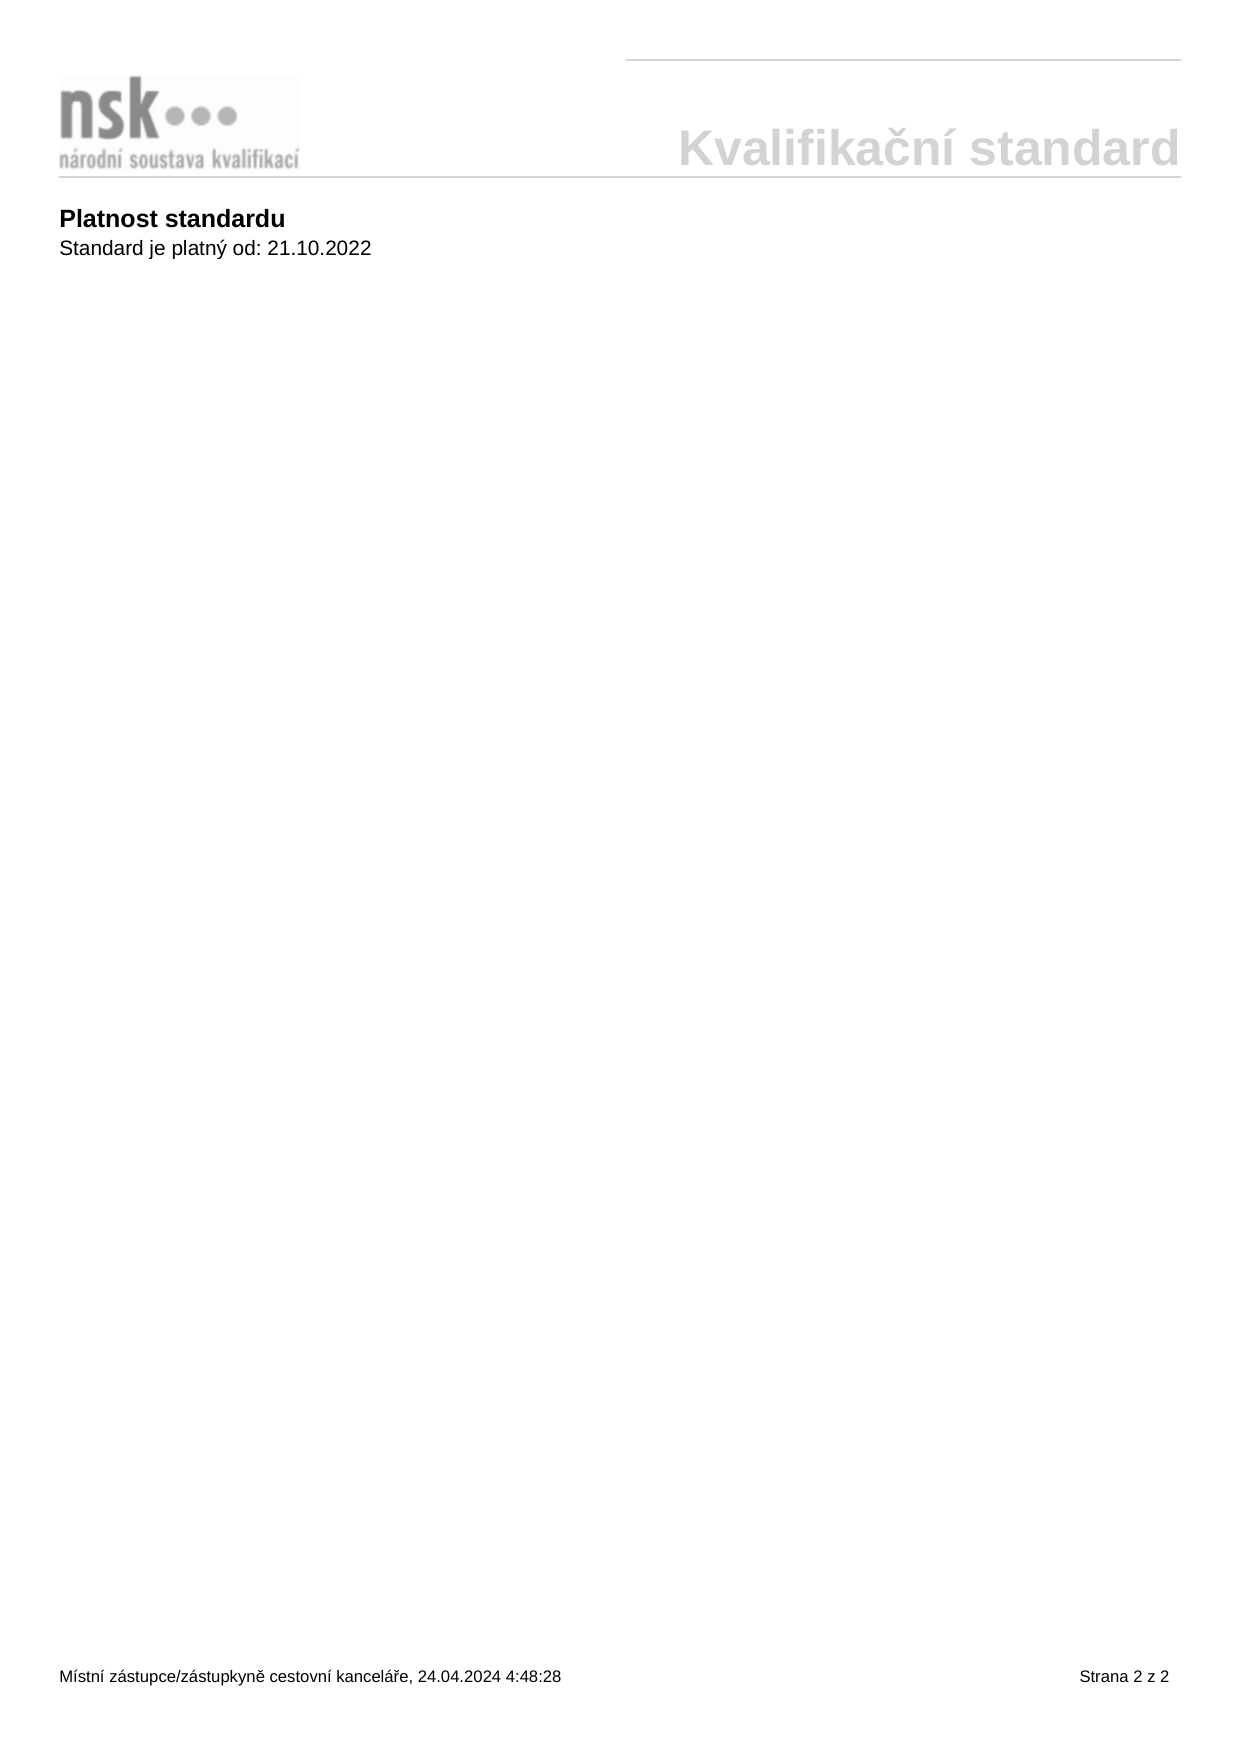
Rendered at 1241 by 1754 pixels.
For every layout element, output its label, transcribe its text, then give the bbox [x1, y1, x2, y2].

table_cell [620, 1409, 626, 1658]
table_cell [1093, 194, 1169, 200]
table_cell [484, 259, 620, 559]
table_cell [484, 194, 620, 200]
table_cell Kvalifikační standard [626, 61, 1181, 176]
table_cell [1169, 194, 1181, 200]
table_cell [484, 1159, 620, 1409]
table_cell [1169, 559, 1181, 859]
table_cell [1093, 1409, 1169, 1658]
table_cell [59, 178, 1181, 194]
table_cell [862, 1159, 1093, 1409]
table_cell [59, 1409, 483, 1658]
table_cell [626, 259, 862, 559]
table_cell [59, 194, 483, 200]
table_cell [484, 859, 620, 1159]
table_cell [626, 1409, 862, 1658]
table_cell [59, 259, 483, 559]
table_cell [862, 259, 1093, 559]
table_cell [484, 559, 620, 859]
table_cell [620, 1159, 626, 1409]
table_cell [626, 194, 862, 200]
table_cell [1169, 1409, 1181, 1658]
table_cell [620, 259, 626, 559]
table_cell [484, 1409, 620, 1658]
table_cell [1093, 1159, 1169, 1409]
table_cell [620, 559, 626, 859]
table_cell Strana 2 z 2 [862, 1658, 1169, 1694]
table_cell [484, 171, 620, 176]
table_cell [1169, 259, 1181, 559]
table_cell [1093, 259, 1169, 559]
table_cell [1093, 859, 1169, 1159]
picture [58, 59, 621, 171]
table_cell [862, 1409, 1093, 1658]
table_cell [621, 59, 626, 170]
table_cell [620, 859, 626, 1159]
table_cell Platnost standardu [59, 200, 1181, 236]
table_cell [59, 559, 483, 859]
table_cell [626, 859, 862, 1159]
table_cell [59, 859, 483, 1159]
table_cell [1169, 1658, 1181, 1694]
table_cell Místní zástupce/zástupkyně cestovní kanceláře, 24.04.2024 4:48:28 [59, 1658, 862, 1694]
table_cell [862, 559, 1093, 859]
table_cell [626, 559, 862, 859]
table_cell [862, 194, 1093, 200]
table_cell [626, 1159, 862, 1409]
table_cell [59, 171, 483, 176]
table_cell [862, 859, 1093, 1159]
table_cell [1169, 859, 1181, 1159]
table_cell [59, 1159, 483, 1409]
table_cell Standard je platný od: 21.10.2022 [59, 236, 1181, 259]
table_cell [1093, 559, 1169, 859]
table_cell [1169, 1159, 1181, 1409]
